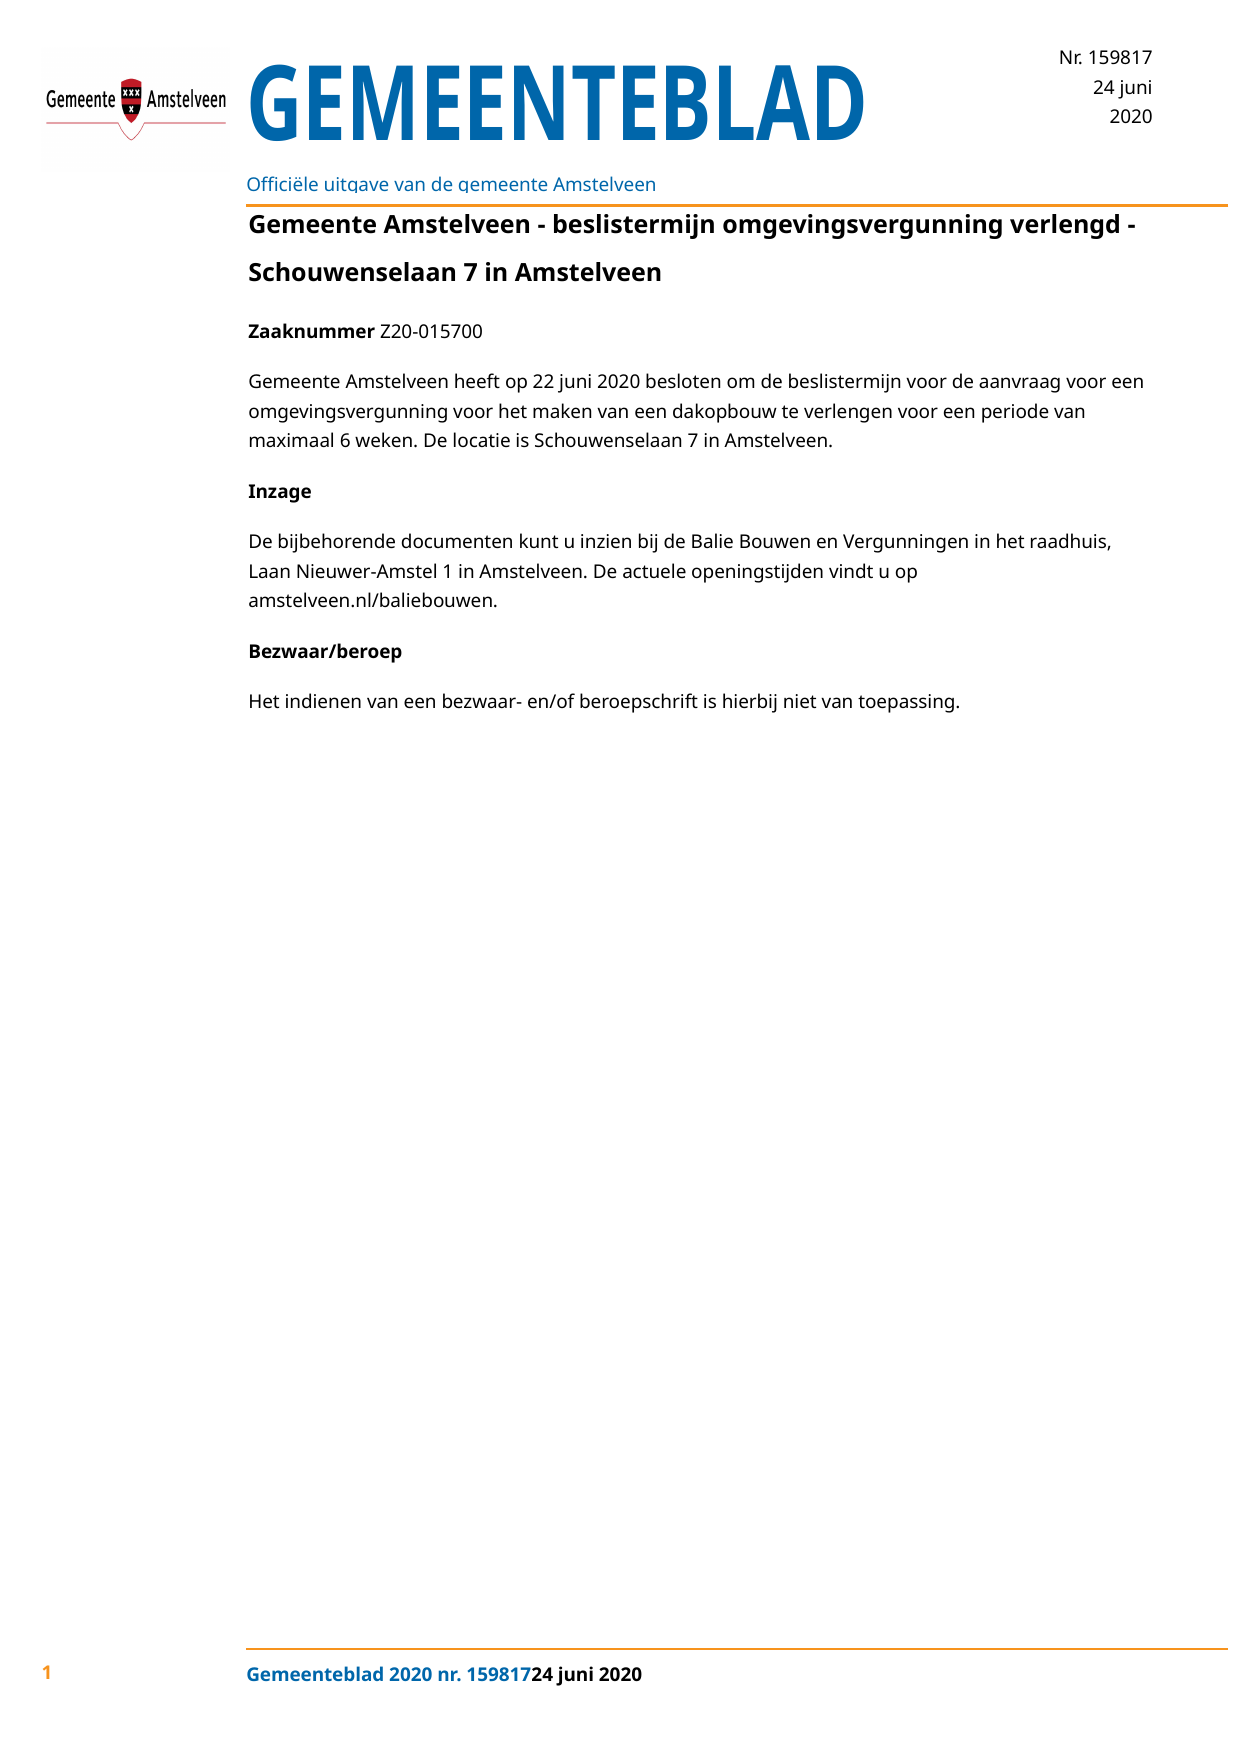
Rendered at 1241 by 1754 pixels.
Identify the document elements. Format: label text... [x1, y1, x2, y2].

text Inzage [248, 478, 1152, 504]
text Bezwaar/beroep [248, 638, 1152, 664]
text Gemeente Amstelveen heeft op 22 juni 2020 besloten om de beslistermijn voor de aanvraag voor een omgevingsvergunning voor het maken van een dakopbouw te verlengen voor een periode van maximaal 6 weken. De locatie is Schouwenselaan 7 in Amstelveen. [248, 368, 1152, 453]
picture [41, 47, 231, 172]
text De bijbehorende documenten kunt u inzien bij de Balie Bouwen en Vergunningen in het raadhuis, Laan Nieuwer-Amstel 1 in Amstelveen. De actuele openingstijden vindt u op amstelveen.nl/baliebouwen. [248, 528, 1152, 613]
text Het indienen van een bezwaar- en/of beroepschrift is hierbij niet van toepassing. [248, 688, 1152, 714]
text Zaaknummer Z20-015700 [248, 318, 1152, 344]
text Gemeente Amstelveen - beslistermijn omgevingsvergunning verlengd - Schouwenselaan 7 in Amstelveen [248, 207, 1152, 288]
